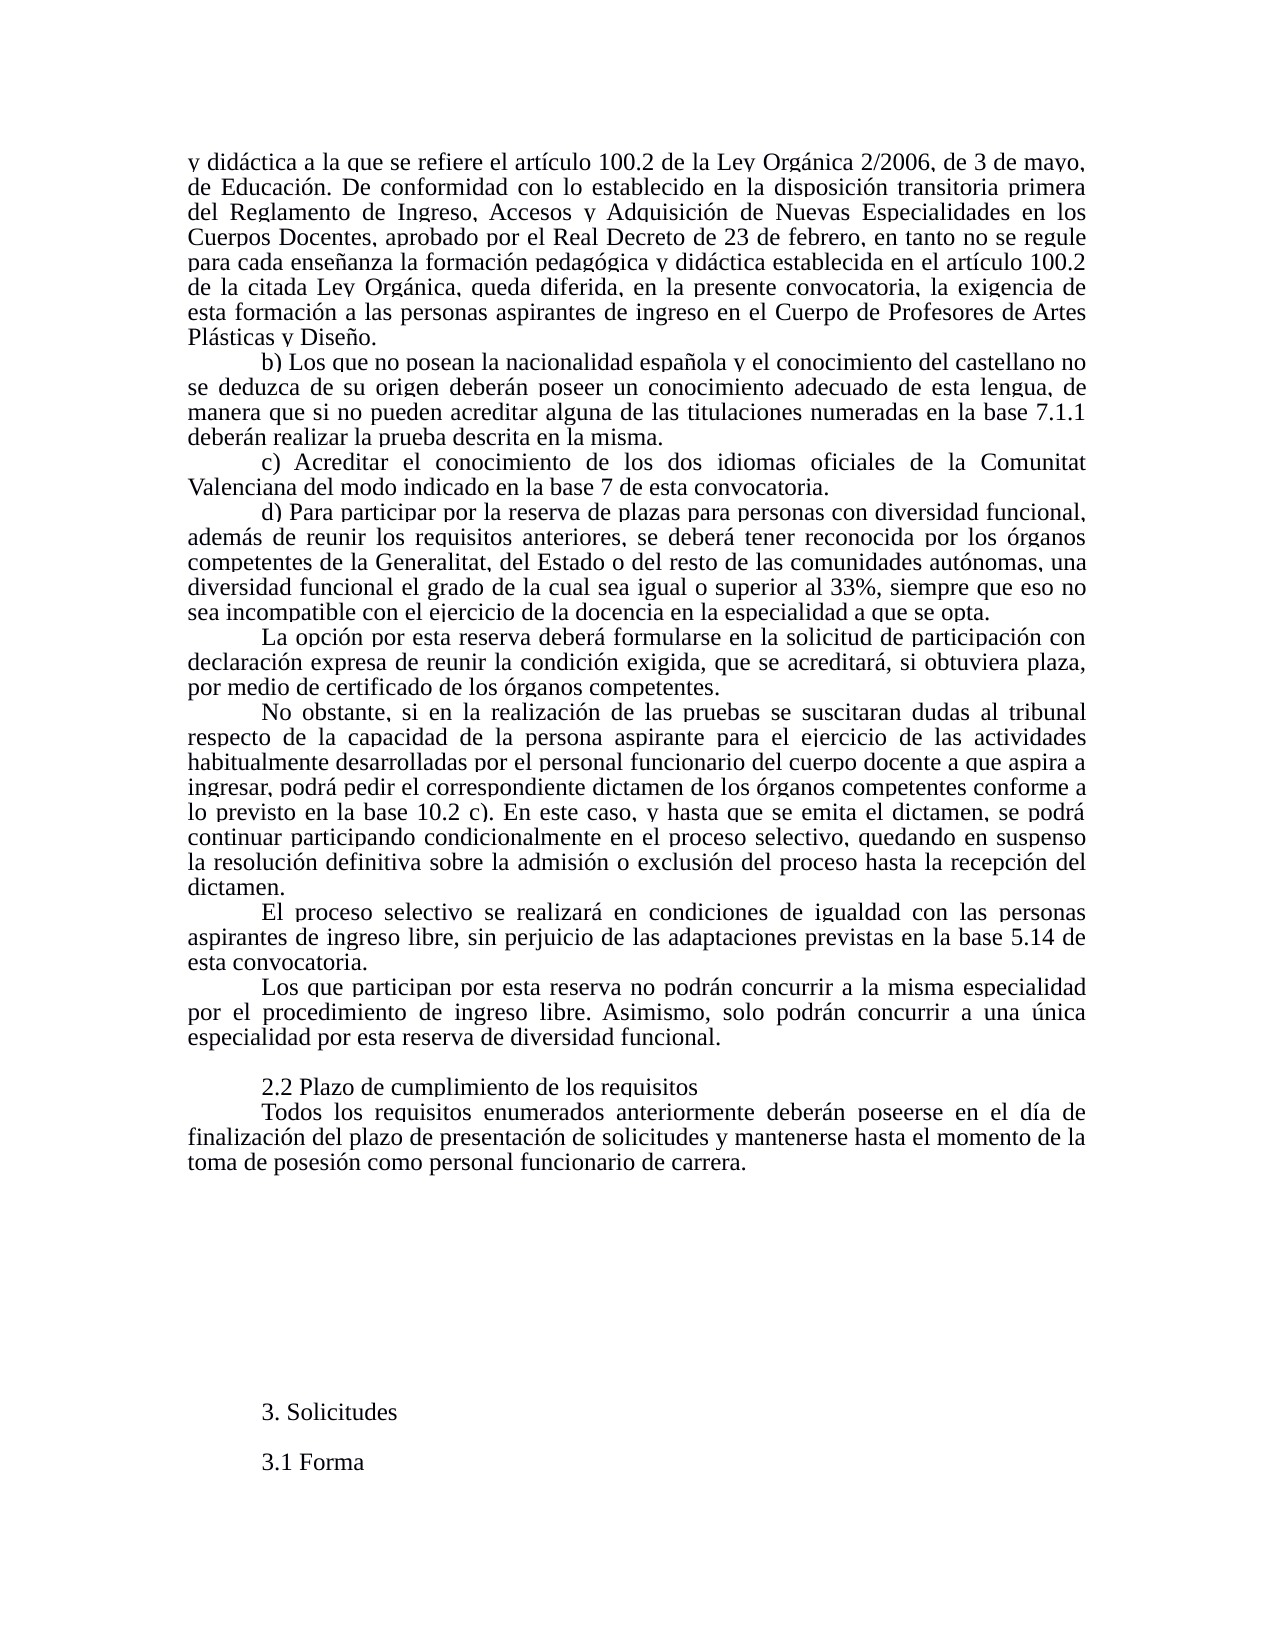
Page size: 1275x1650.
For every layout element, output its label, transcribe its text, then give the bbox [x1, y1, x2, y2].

text 2.2 Plazo de cumplimiento de los requisitos [187, 1075, 1087, 1100]
text Todos los requisitos enumerados anteriormente deberán poseerse en el día de finalización del plazo de presentación de solicitudes y mantenerse hasta el momento de la toma de posesión como personal funcionario de carrera. [187, 1100, 1087, 1175]
text 3. Solicitudes [187, 1400, 1087, 1425]
text d) Para participar por la reserva de plazas para personas con diversidad funcional, además de reunir los requisitos anteriores, se deberá tener reconocida por los órganos competentes de la Generalitat, del Estado o del resto de las comunidades autónomas, una diversidad funcional el grado de la cual sea igual o superior al 33%, siempre que eso no sea incompatible con el ejercicio de la docencia en la especialidad a que se opta. [187, 500, 1087, 625]
text c) Acreditar el conocimiento de los dos idiomas oficiales de la Comunitat Valenciana del modo indicado en la base 7 de esta convocatoria. [187, 450, 1087, 500]
text La opción por esta reserva deberá formularse en la solicitud de participación con declaración expresa de reunir la condición exigida, que se acreditará, si obtuviera plaza, por medio de certificado de los órganos competentes. [187, 625, 1087, 700]
text Los que participan por esta reserva no podrán concurrir a la misma especialidad por el procedimiento de ingreso libre. Asimismo, solo podrán concurrir a una única especialidad por esta reserva de diversidad funcional. [187, 975, 1087, 1050]
text y didáctica a la que se refiere el artículo 100.2 de la Ley Orgánica 2/2006, de 3 de mayo, de Educación. De conformidad con lo establecido en la disposición transitoria primera del Reglamento de Ingreso, Accesos y Adquisición de Nuevas Especialidades en los Cuerpos Docentes, aprobado por el Real Decreto de 23 de febrero, en tanto no se regule para cada enseñanza la formación pedagógica y didáctica establecida en el artículo 100.2 de la citada Ley Orgánica, queda diferida, en la presente convocatoria, la exigencia de esta formación a las personas aspirantes de ingreso en el Cuerpo de Profesores de Artes Plásticas y Diseño. [187, 150, 1087, 350]
text No obstante, si en la realización de las pruebas se suscitaran dudas al tribunal respecto de la capacidad de la persona aspirante para el ejercicio de las actividades habitualmente desarrolladas por el personal funcionario del cuerpo docente a que aspira a ingresar, podrá pedir el correspondiente dictamen de los órganos competentes conforme a lo previsto en la base 10.2 c). En este caso, y hasta que se emita el dictamen, se podrá continuar participando condicionalmente en el proceso selectivo, quedando en suspenso la resolución definitiva sobre la admisión o exclusión del proceso hasta la recepción del dictamen. [187, 700, 1087, 900]
text El proceso selectivo se realizará en condiciones de igualdad con las personas aspirantes de ingreso libre, sin perjuicio de las adaptaciones previstas en la base 5.14 de esta convocatoria. [187, 900, 1087, 975]
text b) Los que no posean la nacionalidad española y el conocimiento del castellano no se deduzca de su origen deberán poseer un conocimiento adecuado de esta lengua, de manera que si no pueden acreditar alguna de las titulaciones numeradas en la base 7.1.1 deberán realizar la prueba descrita en la misma. [187, 350, 1087, 450]
text 3.1 Forma [187, 1450, 1087, 1475]
